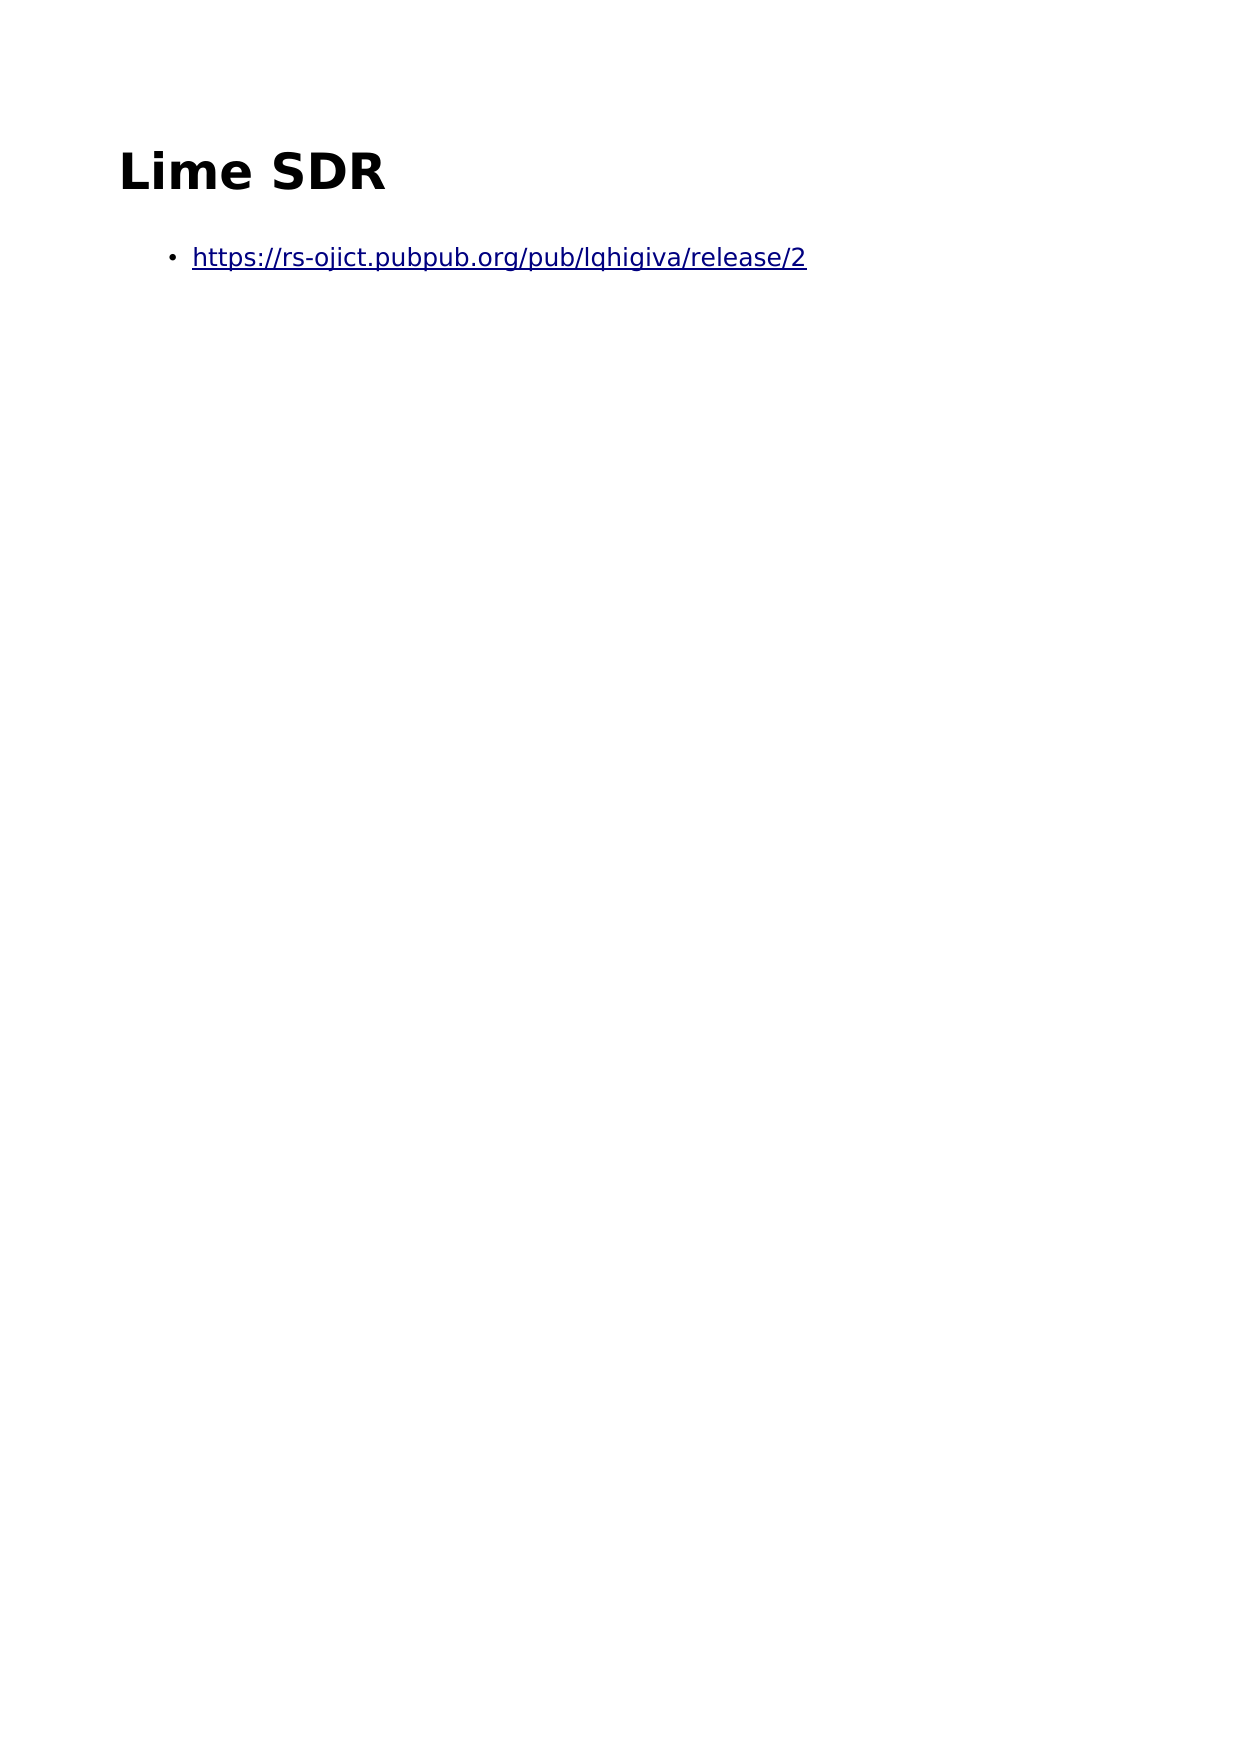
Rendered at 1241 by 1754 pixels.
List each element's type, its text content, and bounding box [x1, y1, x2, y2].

subtitle Lime SDR [118, 143, 1122, 201]
list https://rs-ojict.pubpub.org/pub/lqhigiva/release/2 [177, 243, 1122, 272]
